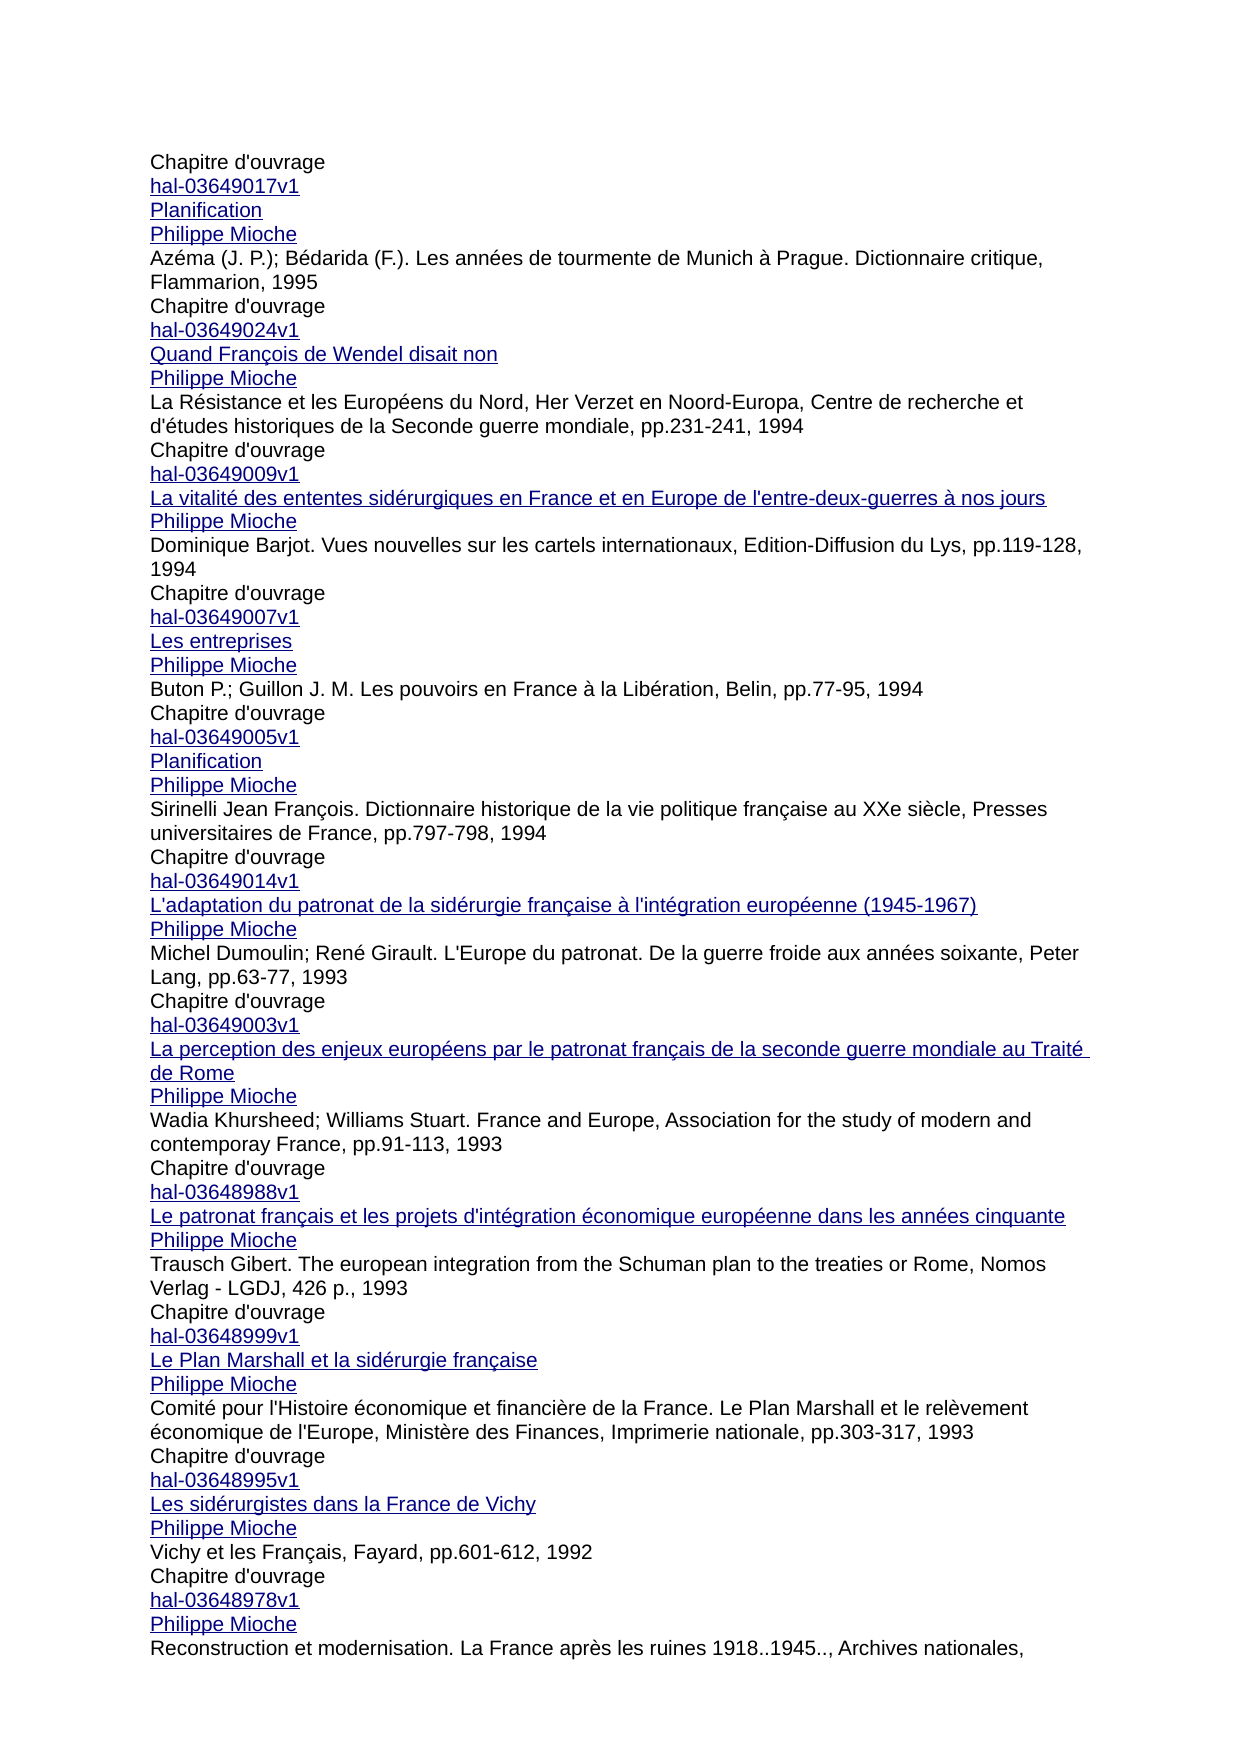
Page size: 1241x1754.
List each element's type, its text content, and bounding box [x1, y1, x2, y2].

table_cell Le Plan Marshall et la sidérurgie française Philippe Mioche Comité pour l'Histoire économique et financière de la France. Le Plan Marshall et le relèvement économique de l'Europe, Ministère des Finances, Imprimerie nationale, pp.303-317, 1993 Chapitre d'ouvrage hal-03648995v1 [150, 1348, 1090, 1492]
table_cell La perception des enjeux européens par le patronat français de la seconde guerre mondiale au Traité [150, 1036, 1090, 1057]
table_cell L'adaptation du patronat de la sidérurgie française à l'intégration européenne (1945-1967) Philippe Mioche Michel Dumoulin; René Girault. L'Europe du patronat. De la guerre froide aux années soixante, Peter Lang, pp.63-77, 1993 Chapitre d'ouvrage hal-03649003v1 [150, 893, 1090, 1036]
table_cell Les reconstructions de la sidérurgie française Philippe Mioche Reconstruction et modernisation. La France après les ruines 1918..1945.., Archives nationales, pp.161-166, 1991 Chapitre d'ouvrage hal-03648971v1 [150, 1611, 1090, 1659]
table_cell de Rome Philippe Mioche Wadia Khursheed; Williams Stuart. France and Europe, Association for the study of modern and contemporay France, pp.91-113, 1993 Chapitre d'ouvrage hal-03648988v1 [150, 1058, 1090, 1204]
table_cell Les sidérurgistes dans la France de Vichy Philippe Mioche Vichy et les Français, Fayard, pp.601-612, 1992 Chapitre d'ouvrage hal-03648978v1 [150, 1492, 1090, 1611]
table_cell Le patronat français et les projets d'intégration économique européenne dans les années cinquante Philippe Mioche Trausch Gibert. The european integration from the Schuman plan to the treaties or Rome, Nomos Verlag - LGDJ, 426 p., 1993 Chapitre d'ouvrage hal-03648999v1 [150, 1204, 1090, 1348]
table_cell Les entreprises Philippe Mioche Buton P.; Guillon J. M. Les pouvoirs en France à la Libération, Belin, pp.77-95, 1994 Chapitre d'ouvrage hal-03649005v1 [150, 629, 1090, 749]
table_cell Planification Philippe Mioche Sirinelli Jean François. Dictionnaire historique de la vie politique française au XXe siècle, Presses universitaires de France, pp.797-798, 1994 Chapitre d'ouvrage hal-03649014v1 [150, 749, 1090, 893]
table_cell Quand François de Wendel disait non Philippe Mioche La Résistance et les Européens du Nord, Her Verzet en Noord-Europa, Centre de recherche et d'études historiques de la Seconde guerre mondiale, pp.231-241, 1994 Chapitre d'ouvrage hal-03649009v1 [150, 342, 1090, 485]
table_cell Chapitre d'ouvrage hal-03649017v1 [150, 150, 1090, 198]
table_cell Planification Philippe Mioche Azéma (J. P.); Bédarida (F.). Les années de tourmente de Munich à Prague. Dictionnaire critique, Flammarion, 1995 Chapitre d'ouvrage hal-03649024v1 [150, 198, 1090, 342]
table_cell La vitalité des ententes sidérurgiques en France et en Europe de l'entre-deux-guerres à nos jours Philippe Mioche Dominique Barjot. Vues nouvelles sur les cartels internationaux, Edition-Diffusion du Lys, pp.119-128, 1994 Chapitre d'ouvrage hal-03649007v1 [150, 485, 1090, 629]
